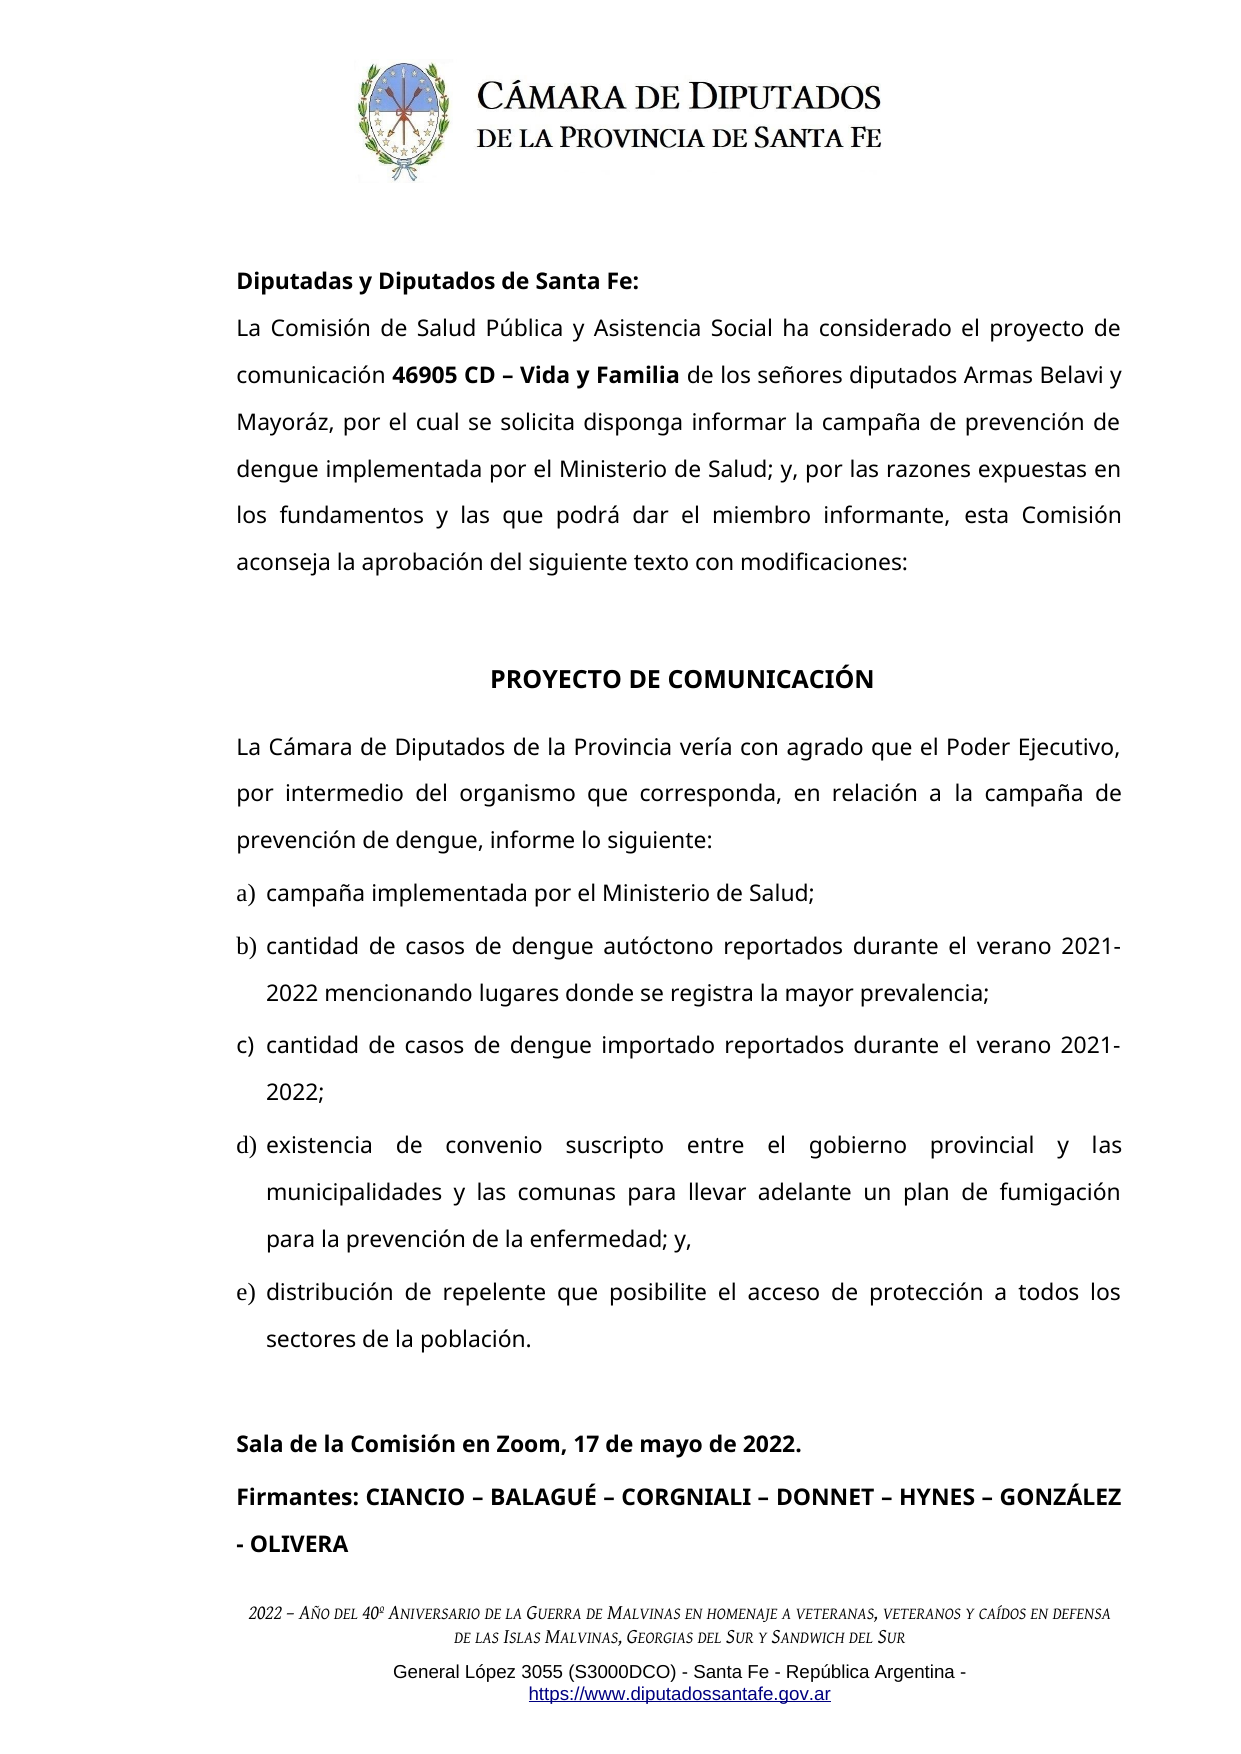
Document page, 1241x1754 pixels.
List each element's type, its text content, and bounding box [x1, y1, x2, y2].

list existencia de convenio suscripto entre el gobierno provincial y las municipalidades y las comunas para llevar adelante un plan de fumigación para la prevención de la enfermedad; y, [236, 1129, 1122, 1254]
text PROYECTO DE COMUNICACIÓN [236, 662, 1122, 696]
list cantidad de casos de dengue autóctono reportados durante el verano 2021-2022 mencionando lugares donde se registra la mayor prevalencia; [236, 930, 1122, 1008]
list campaña implementada por el Ministerio de Salud; [236, 877, 1122, 908]
list distribución de repelente que posibilite el acceso de protección a todos los sectores de la población. [236, 1276, 1122, 1354]
text La Cámara de Diputados de la Provincia vería con agrado que el Poder Ejecutivo, por intermedio del organismo que corresponda, en relación a la campaña de prevención de dengue, informe lo siguiente: [236, 730, 1122, 855]
text La Comisión de Salud Pública y Asistencia Social ha considerado el proyecto de comunicación 46905 CD – Vida y Familia de los señores diputados Armas Belavi y Mayoráz, por el cual se solicita disponga informar la campaña de prevención de dengue implementada por el Ministerio de Salud; y, por las razones expuestas en los fundamentos y las que podrá dar el miembro informante, esta Comisión aconseja la aprobación del siguiente texto con modificaciones: [236, 312, 1122, 577]
list cantidad de casos de dengue importado reportados durante el verano 2021-2022; [236, 1029, 1122, 1108]
text Firmantes: CIANCIO – BALAGUÉ – CORGNIALI – DONNET – HYNES – GONZÁLEZ - OLIVERA [236, 1481, 1122, 1559]
text Diputadas y Diputados de Santa Fe: [236, 265, 1122, 296]
text Sala de la Comisión en Zoom, 17 de mayo de 2022. [236, 1428, 1122, 1459]
picture [354, 59, 886, 183]
